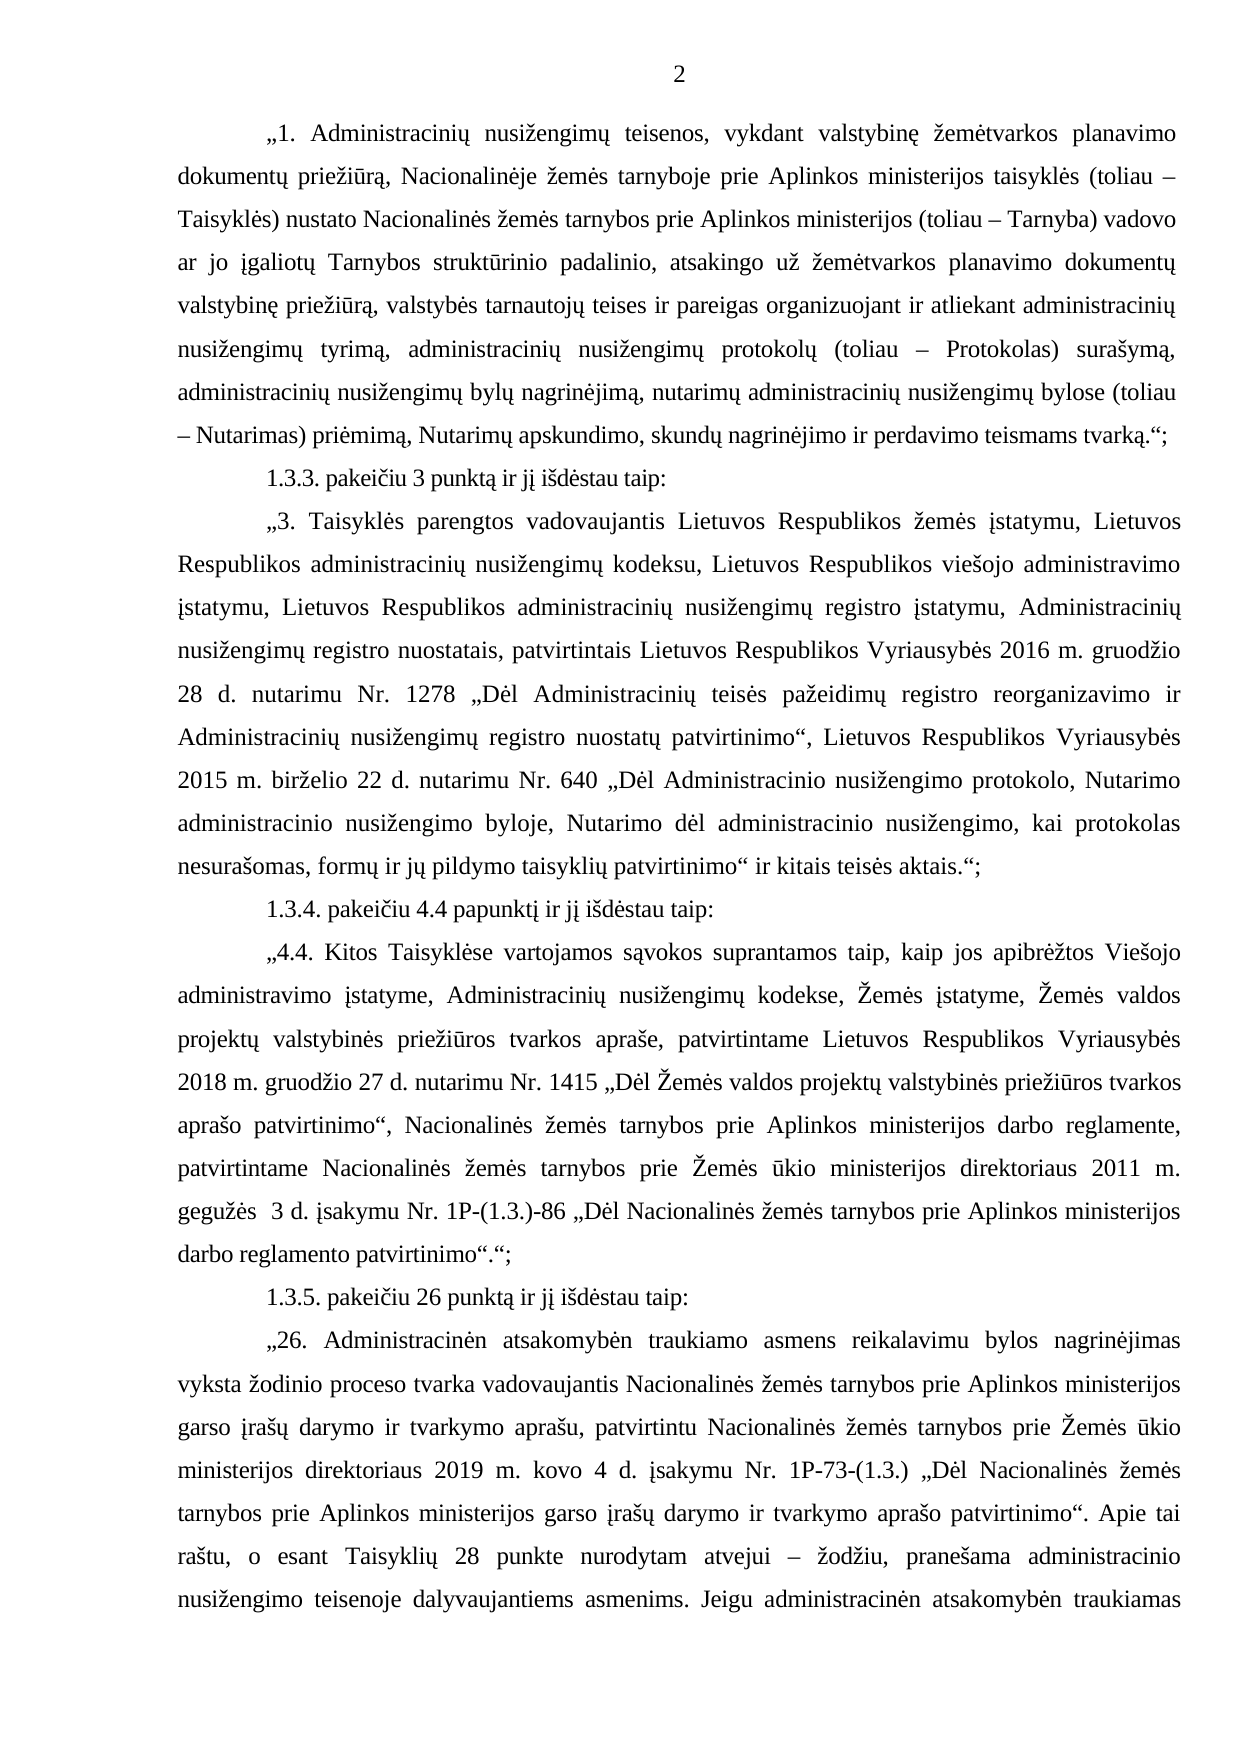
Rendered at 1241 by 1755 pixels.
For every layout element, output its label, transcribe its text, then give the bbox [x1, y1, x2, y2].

text 1.3.3. pakeičiu 3 punktą ir jį išdėstau taip: [177, 463, 1176, 492]
text „1. Administracinių nusižengimų teisenos, vykdant valstybinę žemėtvarkos planavimo dokumentų priežiūrą, Nacionalinėje žemės tarnyboje prie Aplinkos ministerijos taisyklės (toliau – Taisyklės) nustato Nacionalinės žemės tarnybos prie Aplinkos ministerijos (toliau – Tarnyba) vadovo ar jo įgaliotų Tarnybos struktūrinio padalinio, atsakingo už žemėtvarkos planavimo dokumentų valstybinę priežiūrą, valstybės tarnautojų teises ir pareigas organizuojant ir atliekant administracinių nusižengimų tyrimą, administracinių nusižengimų protokolų (toliau – Protokolas) surašymą, administracinių nusižengimų bylų nagrinėjimą, nutarimų administracinių nusižengimų bylose (toliau – Nutarimas) priėmimą, Nutarimų apskundimo, skundų nagrinėjimo ir perdavimo teismams tvarką.“; [177, 118, 1176, 449]
text 1.3.4. pakeičiu 4.4 papunktį ir jį išdėstau taip: [177, 894, 1181, 923]
text „3. Taisyklės parengtos vadovaujantis Lietuvos Respublikos žemės įstatymu, Lietuvos Respublikos administracinių nusižengimų kodeksu, Lietuvos Respublikos viešojo administravimo įstatymu, Lietuvos Respublikos administracinių nusižengimų registro įstatymu, Administracinių nusižengimų registro nuostatais, patvirtintais Lietuvos Respublikos Vyriausybės 2016 m. gruodžio 28 d. nutarimu Nr. 1278 „Dėl Administracinių teisės pažeidimų registro reorganizavimo ir Administracinių nusižengimų registro nuostatų patvirtinimo“, Lietuvos Respublikos Vyriausybės 2015 m. birželio 22 d. nutarimu Nr. 640 „Dėl Administracinio nusižengimo protokolo, Nutarimo administracinio nusižengimo byloje, Nutarimo dėl administracinio nusižengimo, kai protokolas nesurašomas, formų ir jų pildymo taisyklių patvirtinimo“ ir kitais teisės aktais.“; [177, 506, 1181, 880]
text 1.3.5. pakeičiu 26 punktą ir jį išdėstau taip: [177, 1282, 1181, 1311]
text „4.4. Kitos Taisyklėse vartojamos sąvokos suprantamos taip, kaip jos apibrėžtos Viešojo administravimo įstatyme, Administracinių nusižengimų kodekse, Žemės įstatyme, Žemės valdos projektų valstybinės priežiūros tvarkos apraše, patvirtintame Lietuvos Respublikos Vyriausybės 2018 m. gruodžio 27 d. nutarimu Nr. 1415 „Dėl Žemės valdos projektų valstybinės priežiūros tvarkos aprašo patvirtinimo“, Nacionalinės žemės tarnybos prie Aplinkos ministerijos darbo reglamente, patvirtintame Nacionalinės žemės tarnybos prie Žemės ūkio ministerijos direktoriaus 2011 m. gegužės 3 d. įsakymu Nr. 1P-(1.3.)-86 „Dėl Nacionalinės žemės tarnybos prie Aplinkos ministerijos darbo reglamento patvirtinimo“.“; [177, 937, 1181, 1268]
text „26. Administracinėn atsakomybėn traukiamo asmens reikalavimu bylos nagrinėjimas vyksta žodinio proceso tvarka vadovaujantis Nacionalinės žemės tarnybos prie Aplinkos ministerijos garso įrašų darymo ir tvarkymo aprašu, patvirtintu Nacionalinės žemės tarnybos prie Žemės ūkio ministerijos direktoriaus 2019 m. kovo 4 d. įsakymu Nr. 1P-73-(1.3.) „Dėl Nacionalinės žemės tarnybos prie Aplinkos ministerijos garso įrašų darymo ir tvarkymo aprašo patvirtinimo“. Apie tai raštu, o esant Taisyklių 28 punkte nurodytam atvejui – žodžiu, pranešama administracinio nusižengimo teisenoje dalyvaujantiems asmenims. Jeigu administracinėn atsakomybėn traukiamas [177, 1326, 1181, 1613]
